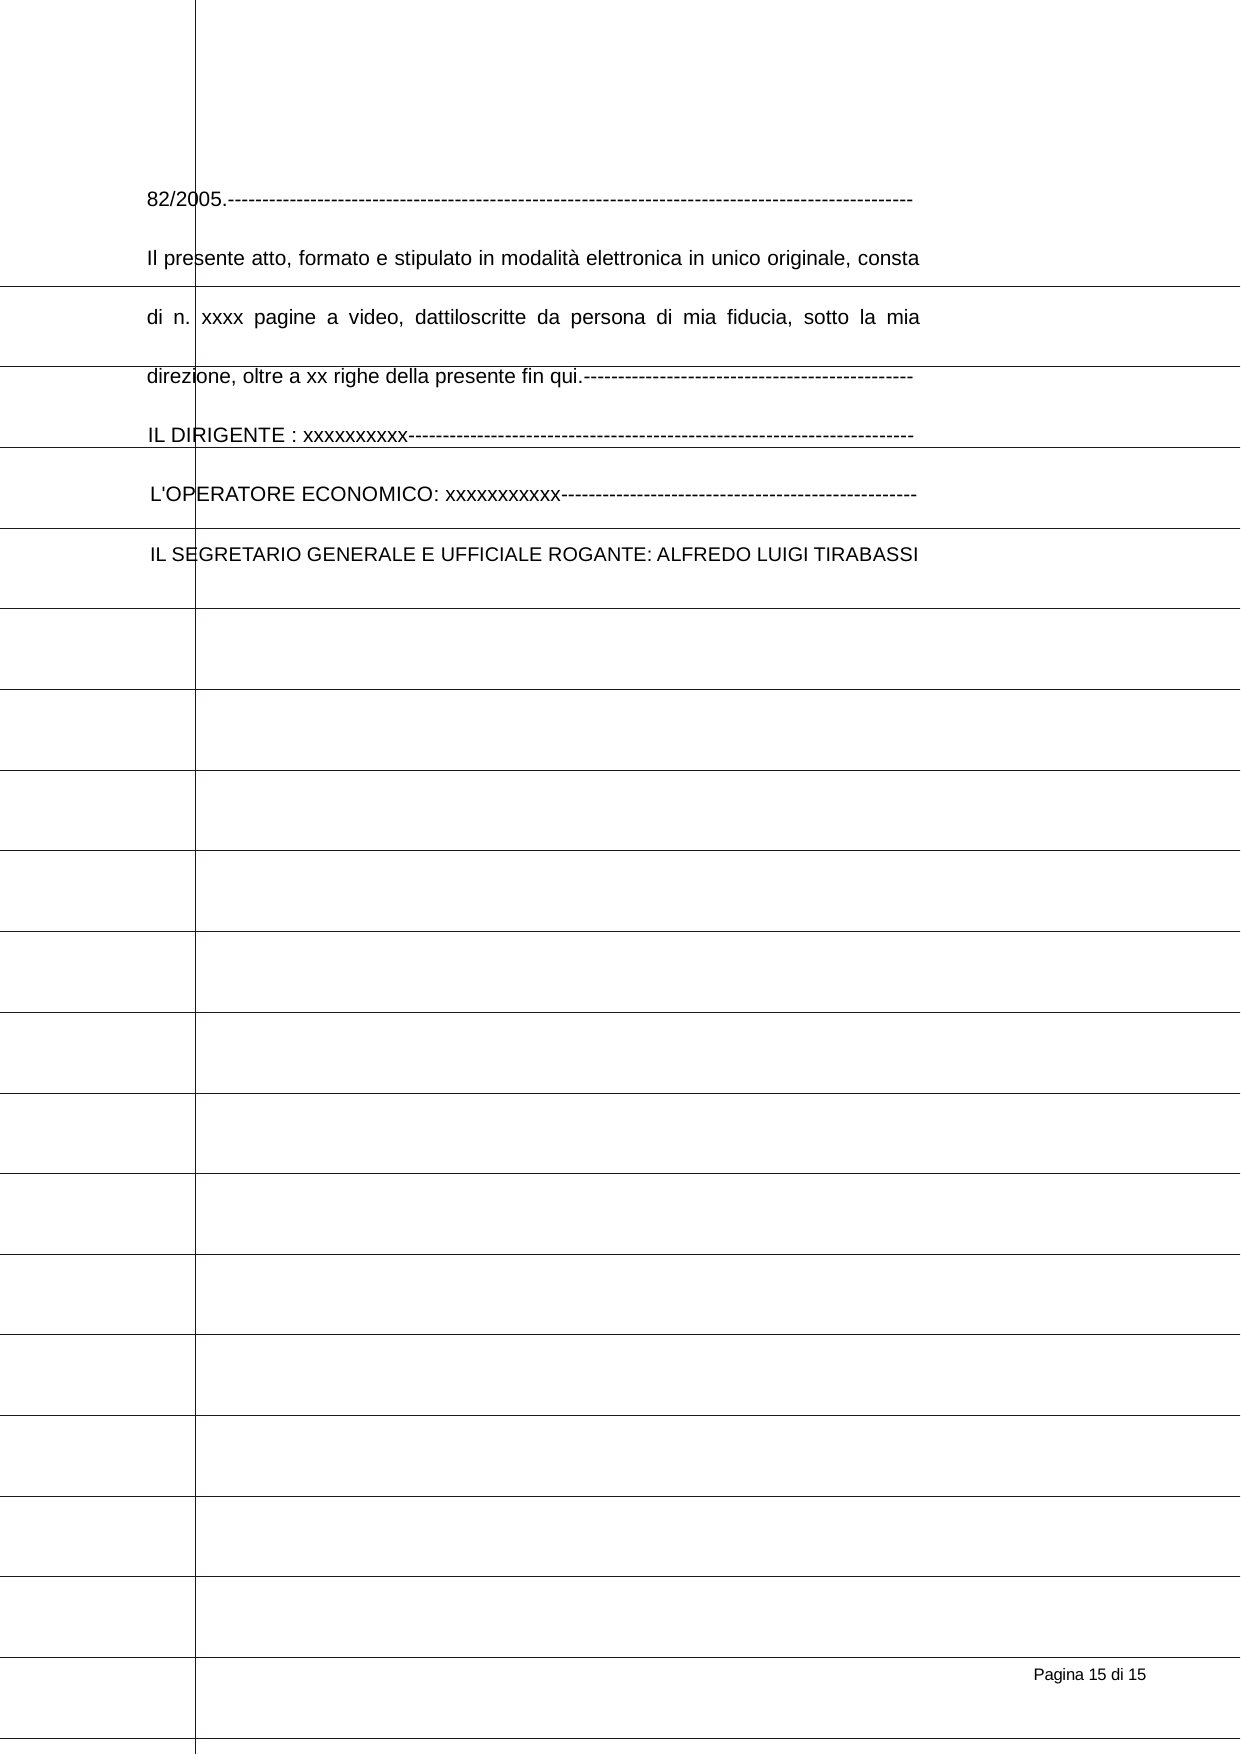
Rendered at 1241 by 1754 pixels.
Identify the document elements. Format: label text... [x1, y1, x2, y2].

list IL SEGRETARIO GENERALE E UFFICIALE ROGANTE: ALFREDO LUIGI TIRABASSI [112, 514, 1240, 573]
list Il presente atto, formato e stipulato in modalità elettronica in unico originale, consta di n. xxxx pagine a video, dattiloscritte da persona di mia fiducia, sotto la mia direzione, oltre a xx righe della presente fin qui. [147, 218, 921, 396]
list 82/2005. [147, 159, 921, 218]
list L'OPERATORE ECONOMICO: xxxxxxxxxxx [112, 455, 1240, 514]
list IL DIRIGENTE : xxxxxxxxxx [148, 396, 921, 455]
